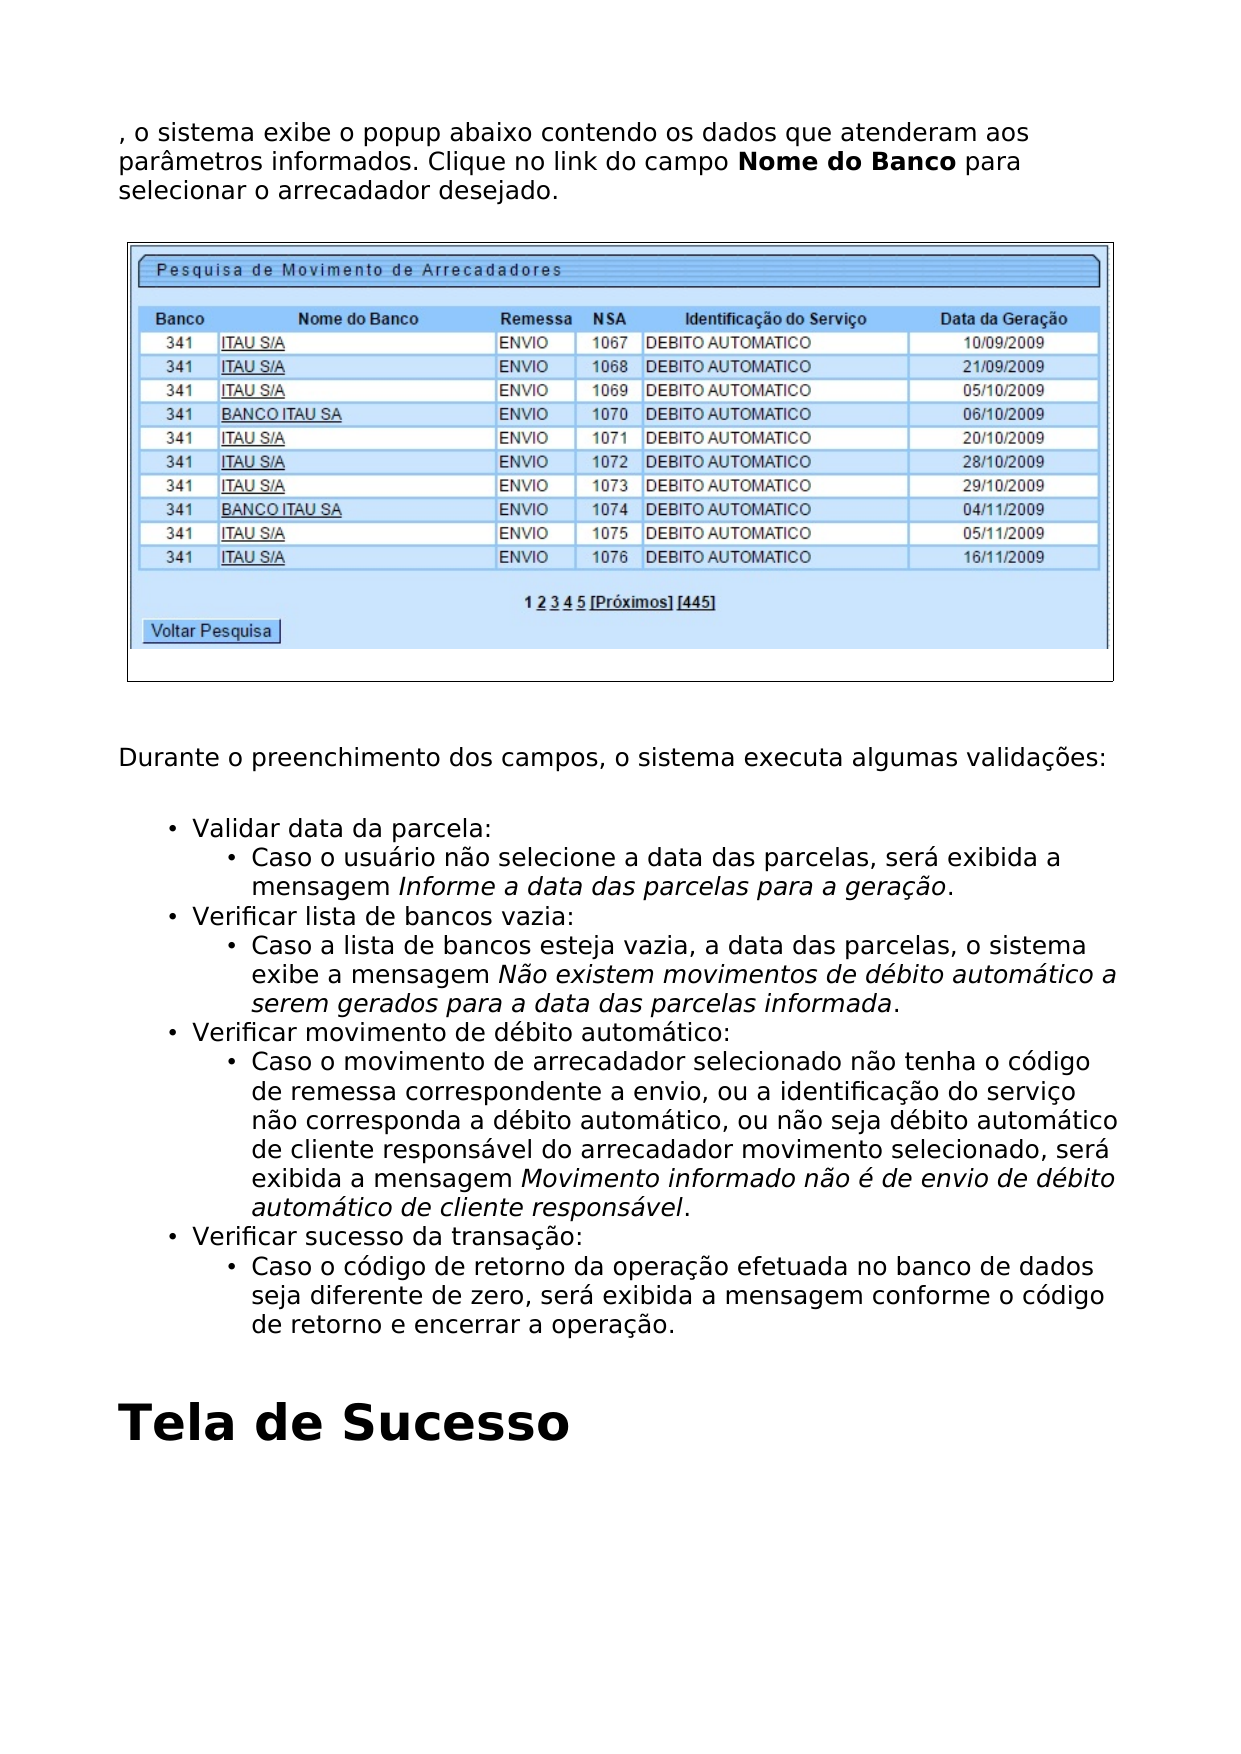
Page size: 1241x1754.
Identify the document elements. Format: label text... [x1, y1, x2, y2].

list Validar data da parcela: [177, 814, 1122, 843]
list Caso o código de retorno da operação efetuada no banco de dados seja diferente de zero, será exibida a mensagem conforme o código de retorno e encerrar a operação. [236, 1252, 1122, 1339]
table_header [128, 243, 1113, 681]
list Caso o usuário não selecione a data das parcelas, será exibida a mensagem Informe a data das parcelas para a geração. [236, 843, 1122, 902]
picture [129, 244, 1111, 649]
list Verificar movimento de débito automático: [177, 1018, 1122, 1048]
list Verificar sucesso da transação: [177, 1223, 1122, 1252]
list Verificar lista de bancos vazia: [177, 902, 1122, 931]
text , o sistema exibe o popup abaixo contendo os dados que atenderam aos parâmetros informados. Clique no link do campo Nome do Banco para selecionar o arrecadador desejado. [118, 118, 1122, 206]
text Durante o preenchimento dos campos, o sistema executa algumas validações: [118, 743, 1122, 772]
subtitle Tela de Sucesso [118, 1394, 1122, 1452]
list Caso o movimento de arrecadador selecionado não tenha o código de remessa correspondente a envio, ou a identificação do serviço não corresponda a débito automático, ou não seja débito automático de cliente responsável do arrecadador movimento selecionado, será exibida a mensagem Movimento informado não é de envio de débito automático de cliente responsável. [236, 1048, 1122, 1223]
list Caso a lista de bancos esteja vazia, a data das parcelas, o sistema exibe a mensagem Não existem movimentos de débito automático a serem gerados para a data das parcelas informada. [236, 931, 1122, 1018]
